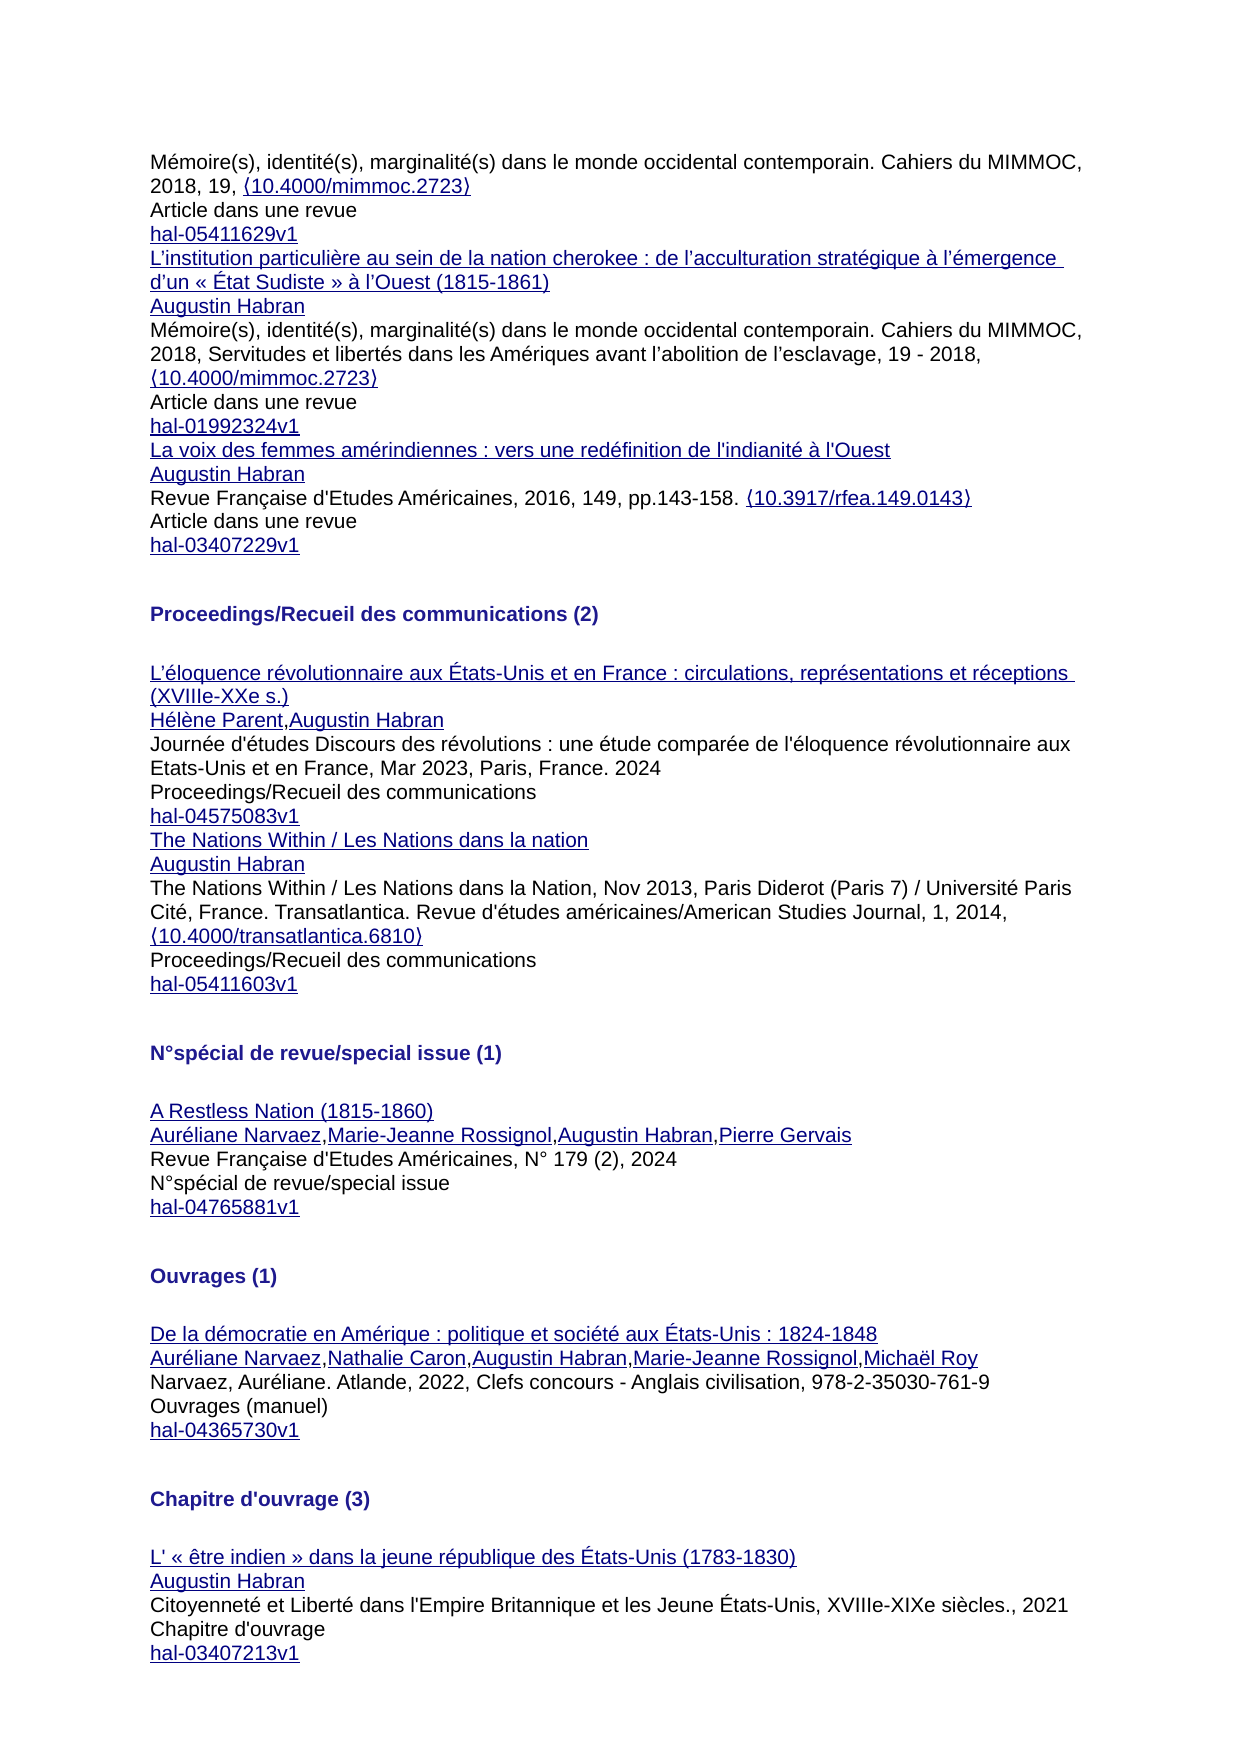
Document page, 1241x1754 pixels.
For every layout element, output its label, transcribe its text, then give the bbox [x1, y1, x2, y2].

subtitle Proceedings/Recueil des communications (2) [150, 602, 1090, 626]
table_cell Mémoire(s), identité(s), marginalité(s) dans le monde occidental contemporain. Cahiers du MIMMOC, 2018, 19, ⟨10.4000/mimmoc.2723⟩ Article dans une revue hal-05411629v1 [150, 150, 1090, 246]
table_cell La voix des femmes amérindiennes : vers une redéfinition de l'indianité à l'Ouest Augustin Habran Revue Française d'Etudes Américaines, 2016, 149, pp.143-158. ⟨10.3917/rfea.149.0143⟩ Article dans une revue hal-03407229v1 [150, 438, 1090, 557]
table_header De la démocratie en Amérique : politique et société aux États-Unis : 1824-1848 Auréliane Narvaez,Nathalie Caron,Augustin Habran,Marie-Jeanne Rossignol,Michaël Roy Narvaez, Auréliane. Atlande, 2022, Clefs concours - Anglais civilisation, 978-2-35030-761-9 Ouvrages (manuel) hal-04365730v1 [150, 1322, 1090, 1442]
table_header L' « être indien » dans la jeune république des États-Unis (1783-1830) Augustin Habran Citoyenneté et Liberté dans l'Empire Britannique et les Jeune États-Unis, XVIIIe-XIXe siècles., 2021 Chapitre d'ouvrage hal-03407213v1 [150, 1545, 1090, 1664]
table_cell L’institution particulière au sein de la nation cherokee : de l’acculturation stratégique à l’émergence d’un « État Sudiste » à l’Ouest (1815-1861) Augustin Habran Mémoire(s), identité(s), marginalité(s) dans le monde occidental contemporain. Cahiers du MIMMOC, 2018, Servitudes et libertés dans les Amériques avant l’abolition de l’esclavage, 19 - 2018, ⟨10.4000/mimmoc.2723⟩ Article dans une revue hal-01992324v1 [150, 246, 1090, 437]
subtitle Ouvrages (1) [150, 1263, 1090, 1287]
table_cell The Nations Within / Les Nations dans la nation Augustin Habran The Nations Within / Les Nations dans la Nation, Nov 2013, Paris Diderot (Paris 7) / Université Paris Cité, France. Transatlantica. Revue d'études américaines/American Studies Journal, 1, 2014, ⟨10.4000/transatlantica.6810⟩ Proceedings/Recueil des communications hal-05411603v1 [150, 828, 1090, 996]
subtitle N°spécial de revue/special issue (1) [150, 1041, 1090, 1064]
table_header A Restless Nation (1815-1860) Auréliane Narvaez,Marie-Jeanne Rossignol,Augustin Habran,Pierre Gervais Revue Française d'Etudes Américaines, N° 179 (2), 2024 N°spécial de revue/special issue hal-04765881v1 [150, 1099, 1090, 1219]
subtitle Chapitre d'ouvrage (3) [150, 1486, 1090, 1510]
table_header L’éloquence révolutionnaire aux États-Unis et en France : circulations, représentations et réceptions (XVIIIe-XXe s.) Hélène Parent,Augustin Habran Journée d'études Discours des révolutions : une étude comparée de l'éloquence révolutionnaire aux Etats-Unis et en France, Mar 2023, Paris, France. 2024 Proceedings/Recueil des communications hal-04575083v1 [150, 660, 1090, 828]
